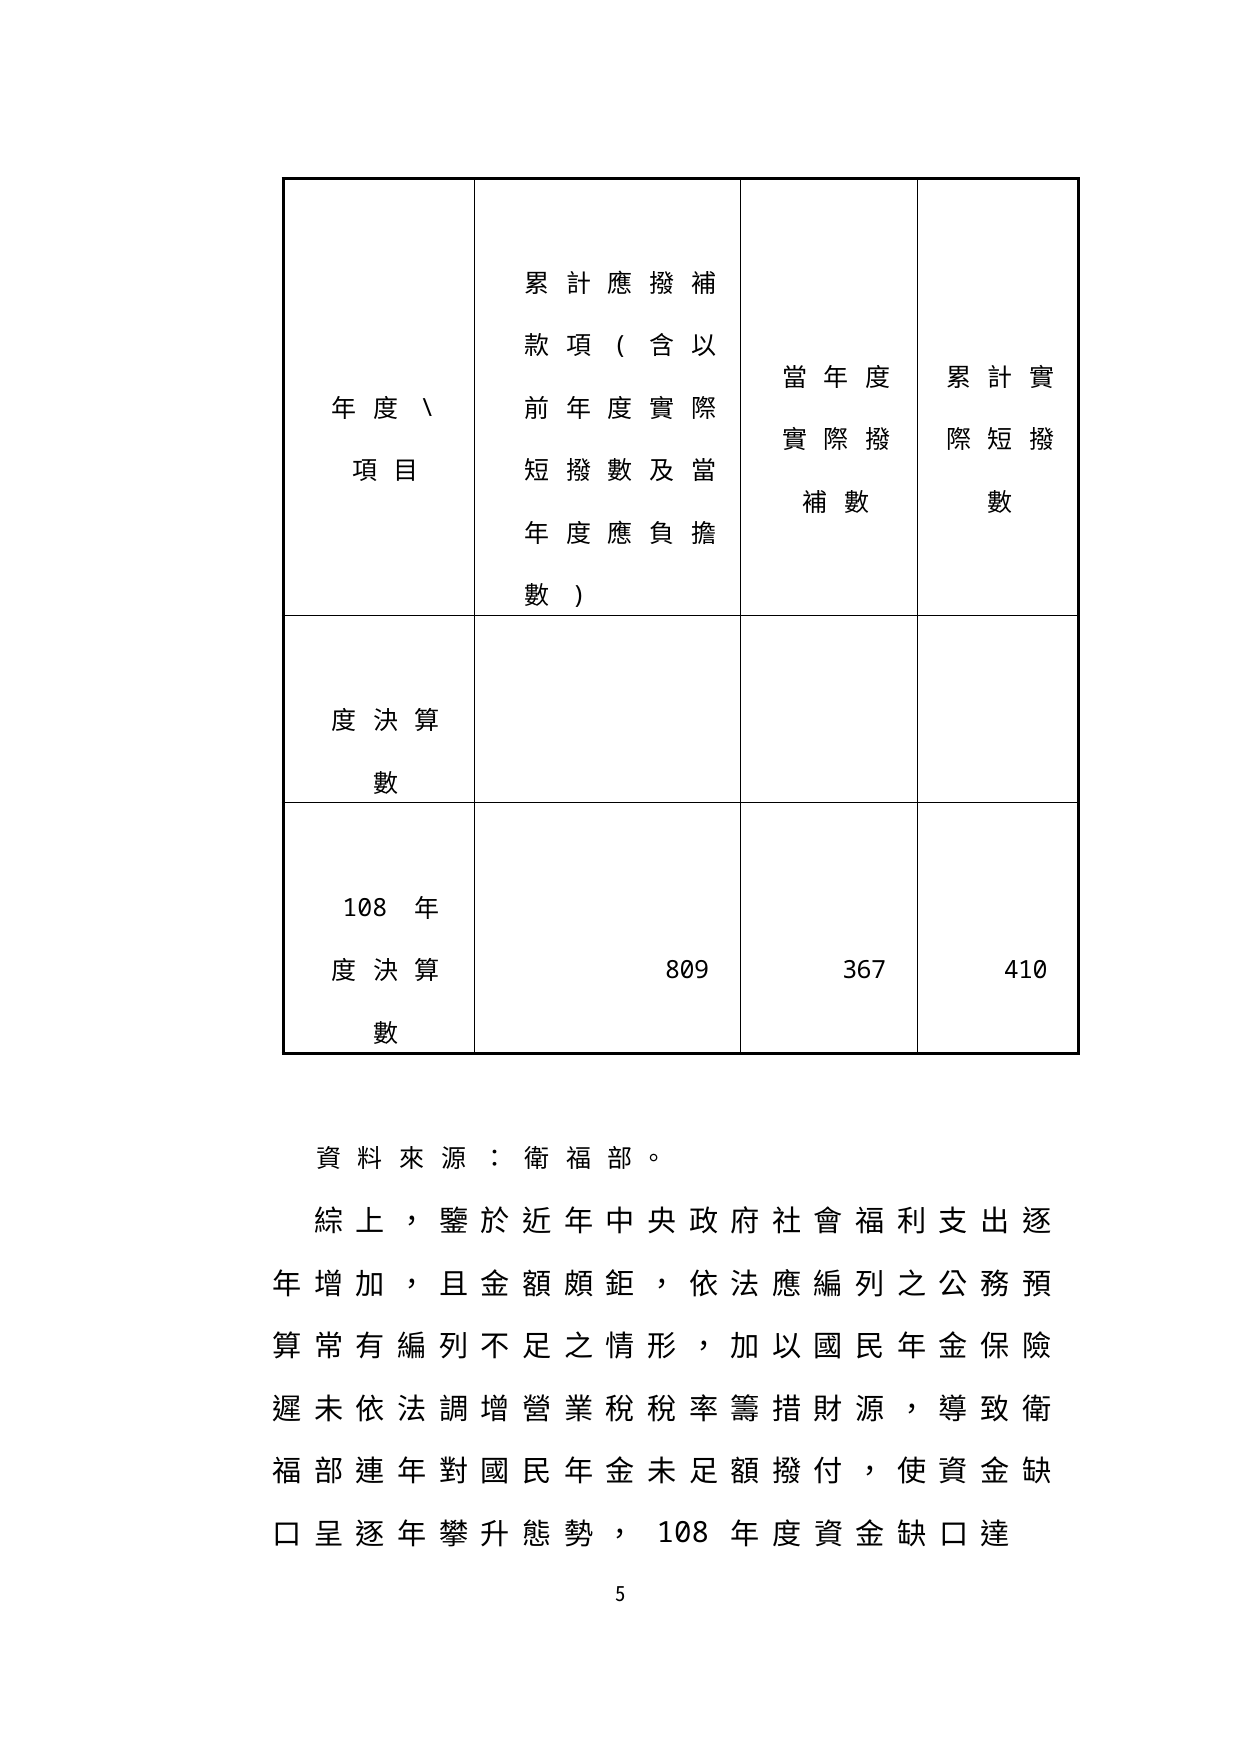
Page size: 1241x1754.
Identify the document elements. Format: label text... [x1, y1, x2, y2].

table_cell [918, 616, 1077, 802]
table_cell [475, 616, 740, 802]
table_header 累計應撥補款項(含以前年度實際短撥數及當年度應負擔數) [475, 180, 740, 615]
table_header 年度\項目 [285, 180, 474, 615]
table_header 當年度實際撥補數 [741, 180, 917, 615]
text 資料來源：衛福部。 [242, 1115, 1058, 1177]
table_header 累計實際短撥數 [918, 180, 1077, 615]
table_cell 367 [741, 803, 917, 1052]
table_cell 809 [475, 803, 740, 1052]
table_cell 度決算數 [285, 616, 474, 802]
table_cell [741, 616, 917, 802]
text 綜上，鑒於近年中央政府社會福利支出逐年增加，且金額頗鉅，依法應編列之公務預算常有編列不足之情形，加以國民年金保險遲未依法調增營業稅稅率籌措財源，導致衛福部連年對國民年金未足額撥付，使資金缺口呈逐年攀升態勢，108年度資金缺口達 [242, 1177, 1058, 1552]
table_cell 108年度決算數 [285, 803, 474, 1052]
table_cell 410 [918, 803, 1077, 1052]
